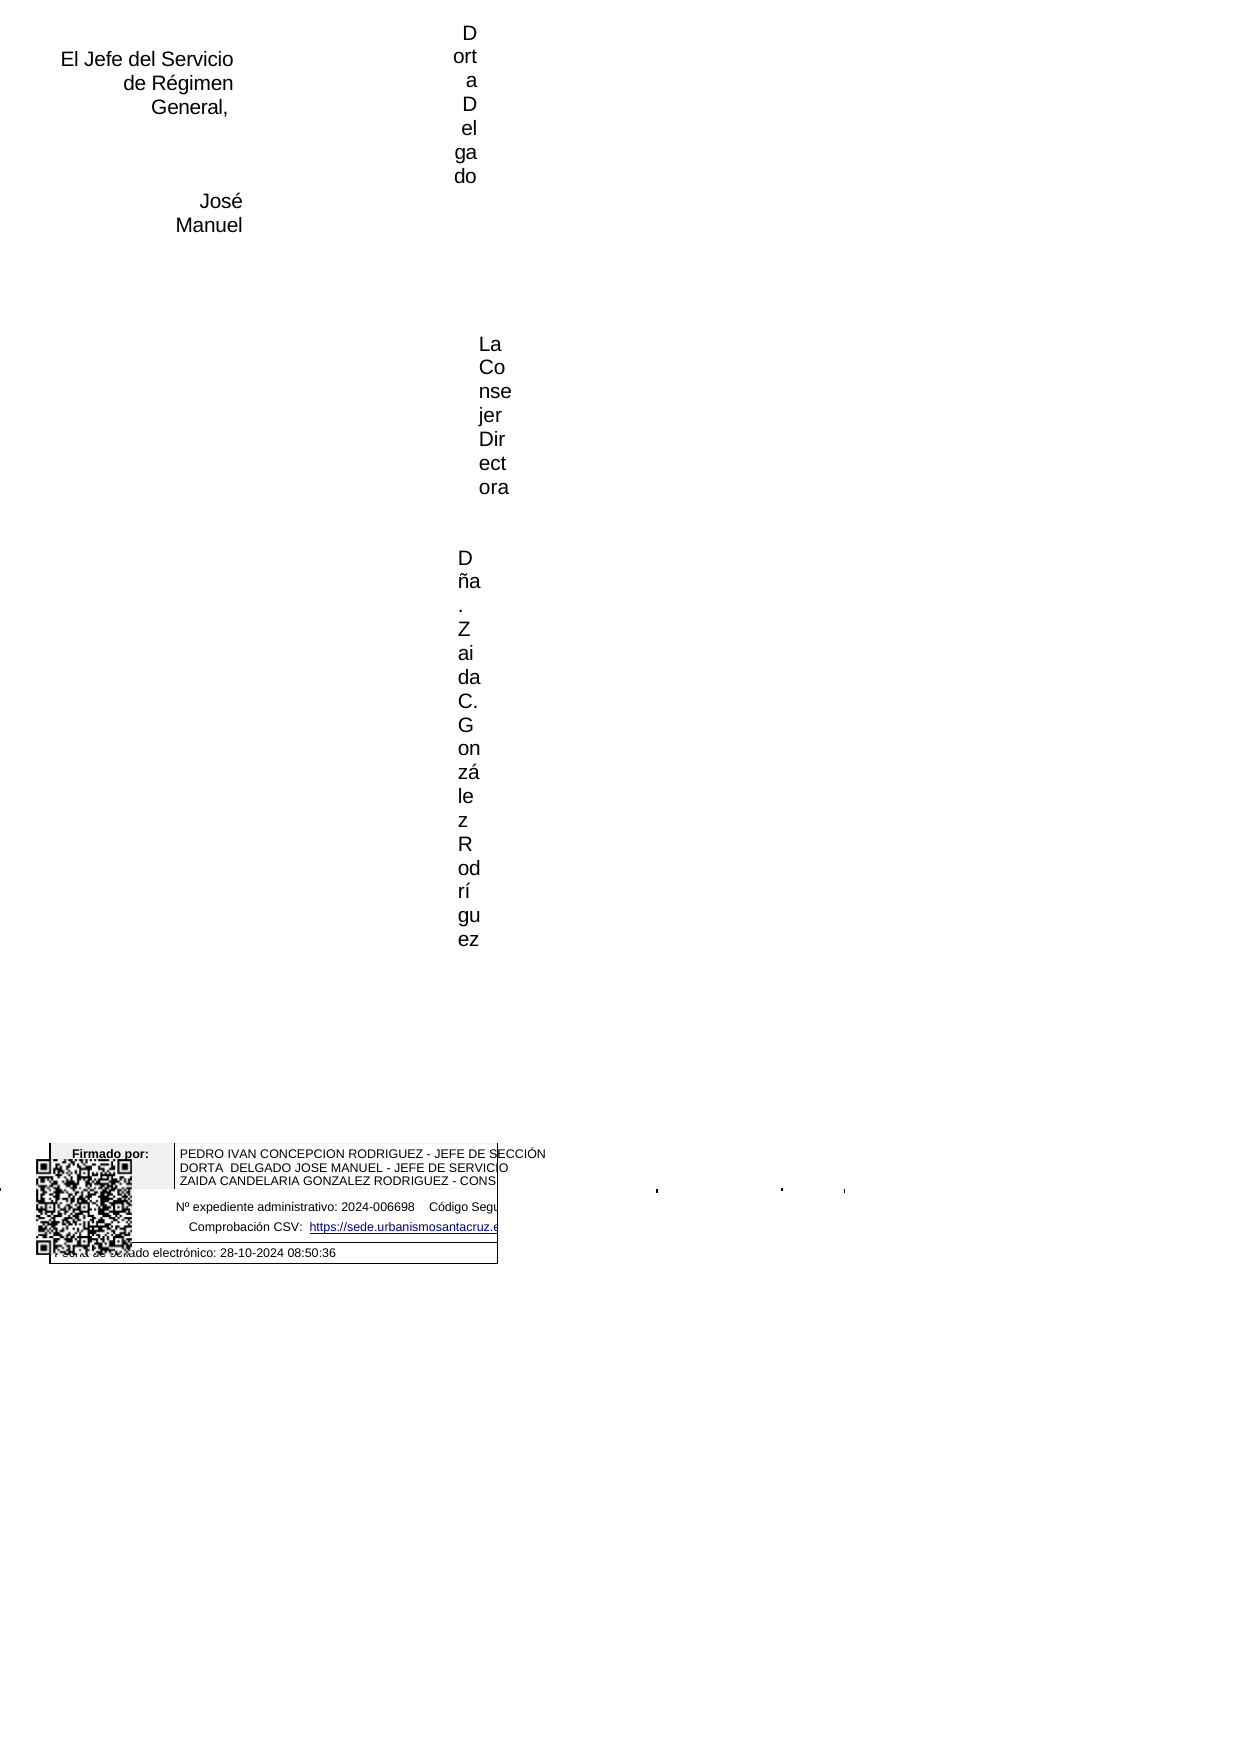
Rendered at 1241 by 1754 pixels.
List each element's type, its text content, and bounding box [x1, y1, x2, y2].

text Dña. Zaida C. González Rodríguez [458, 546, 481, 951]
table_cell Nº expediente administrativo: 2024-006698 Código Seguro de Verificación (CSV): EE733C6682A30EEDCE7C3D1249E0579F Comprobación CSV: https://sede.urbanismosantacruz.es//publico/documento/EE733C6682A30EEDCE7C3D1249E0579F . [175, 1189, 497, 1242]
text El Jefe del Servicio de Régimen General, [42, 47, 233, 119]
table_header PEDRO IVAN CONCEPCION RODRIGUEZ - JEFE DE SECCIÓN DORTA DELGADO JOSE MANUEL - JEFE DE SERVICIO ZAIDA CANDELARIA GONZALEZ RODRIGUEZ - CONSEJERO/A DIRECTOR/A [175, 1144, 497, 1188]
table_cell [132, 1175, 174, 1188]
table_header Firmado por: [51, 1144, 174, 1162]
table_cell Fecha de sellado electrónico: 28-10-2024 08:50:36 - 1/1 - Fecha de emisión de esta copia: 30-10-2024 10:37:43 [51, 1243, 497, 1263]
table_cell [132, 1189, 175, 1242]
text José Manuel [172, 189, 242, 237]
text La Consejera Directora [479, 332, 498, 499]
table_cell [132, 1162, 174, 1175]
text Dorta Delgado [452, 21, 477, 188]
